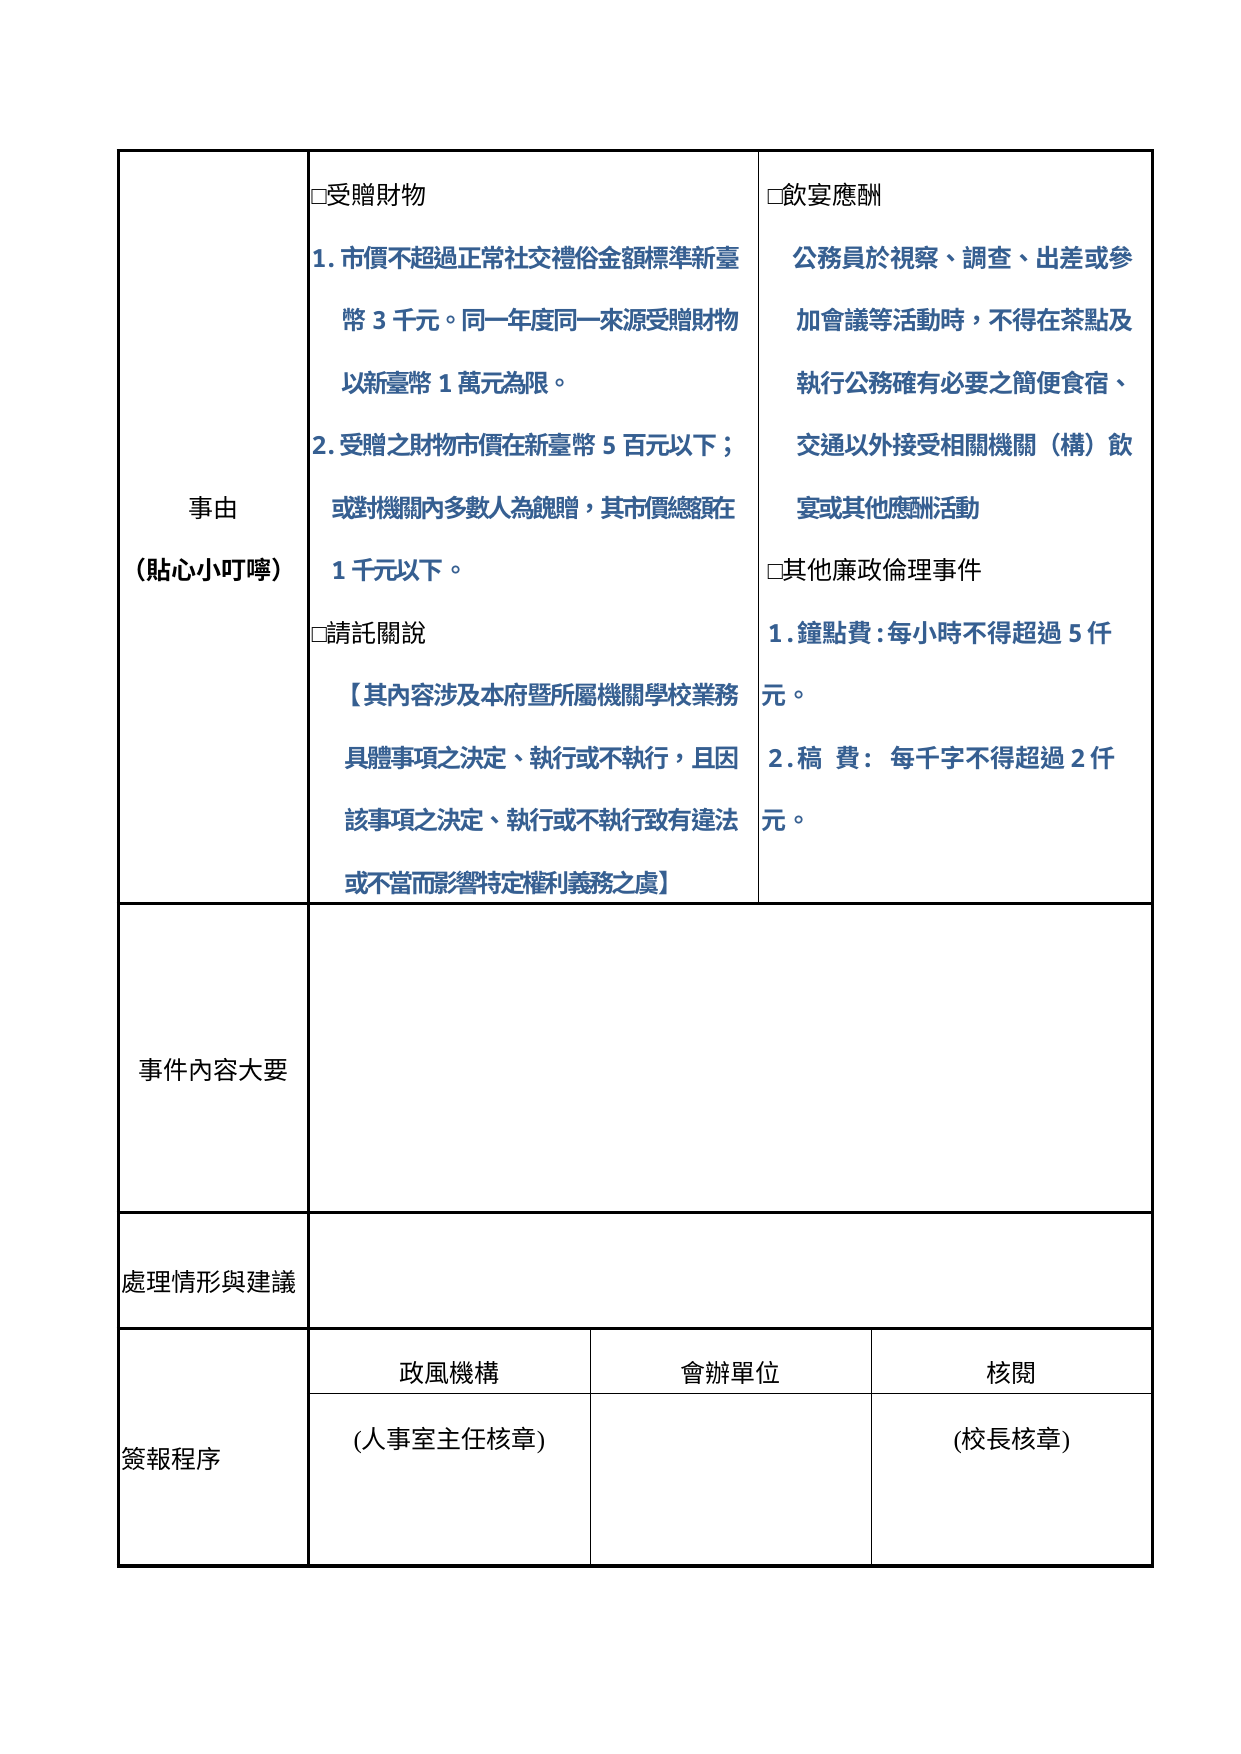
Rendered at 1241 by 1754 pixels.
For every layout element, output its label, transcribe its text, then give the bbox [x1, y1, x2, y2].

table_cell 事由 （貼心小叮嚀） [120, 152, 307, 902]
table_cell 事件內容大要 [120, 905, 307, 1211]
table_cell (人事室主任核章) [310, 1394, 590, 1564]
table_cell (校長核章) [872, 1394, 1151, 1564]
table_cell 處理情形與建議 [120, 1214, 307, 1327]
table_cell □飲宴應酬 公務員於視察、調查、出差或參加會議等活動時，不得在茶點及執行公務確有必要之簡便食宿、交通以外接受相關機關（構）飲宴或其他應酬活動 □其他廉政倫理事件 1.鐘點費:每小時不得超過5仟元。 2.稿 費: 每千字不得超過2仟元。 [759, 152, 1151, 902]
table_cell 政風機構 [310, 1330, 590, 1393]
table_cell □受贈財物 1.市價不超過正常社交禮俗金額標準新臺幣3千元。同一年度同一來源受贈財物以新臺幣1萬元為限。 2.受贈之財物市價在新臺幣5百元以下；或對機關內多數人為餽贈，其市價總額在1千元以下。 □請託關說 【其內容涉及本府暨所屬機關學校業務具體事項之決定、執行或不執行，且因該事項之決定、執行或不執行致有違法或不當而影響特定權利義務之虞】 [310, 152, 758, 902]
table_cell 會辦單位 [591, 1330, 871, 1393]
table_cell 核閱 [872, 1330, 1151, 1393]
table_cell [310, 905, 1151, 1211]
table_cell [591, 1394, 871, 1564]
table_cell 簽報程序 [120, 1330, 307, 1564]
table_cell [310, 1214, 1151, 1327]
